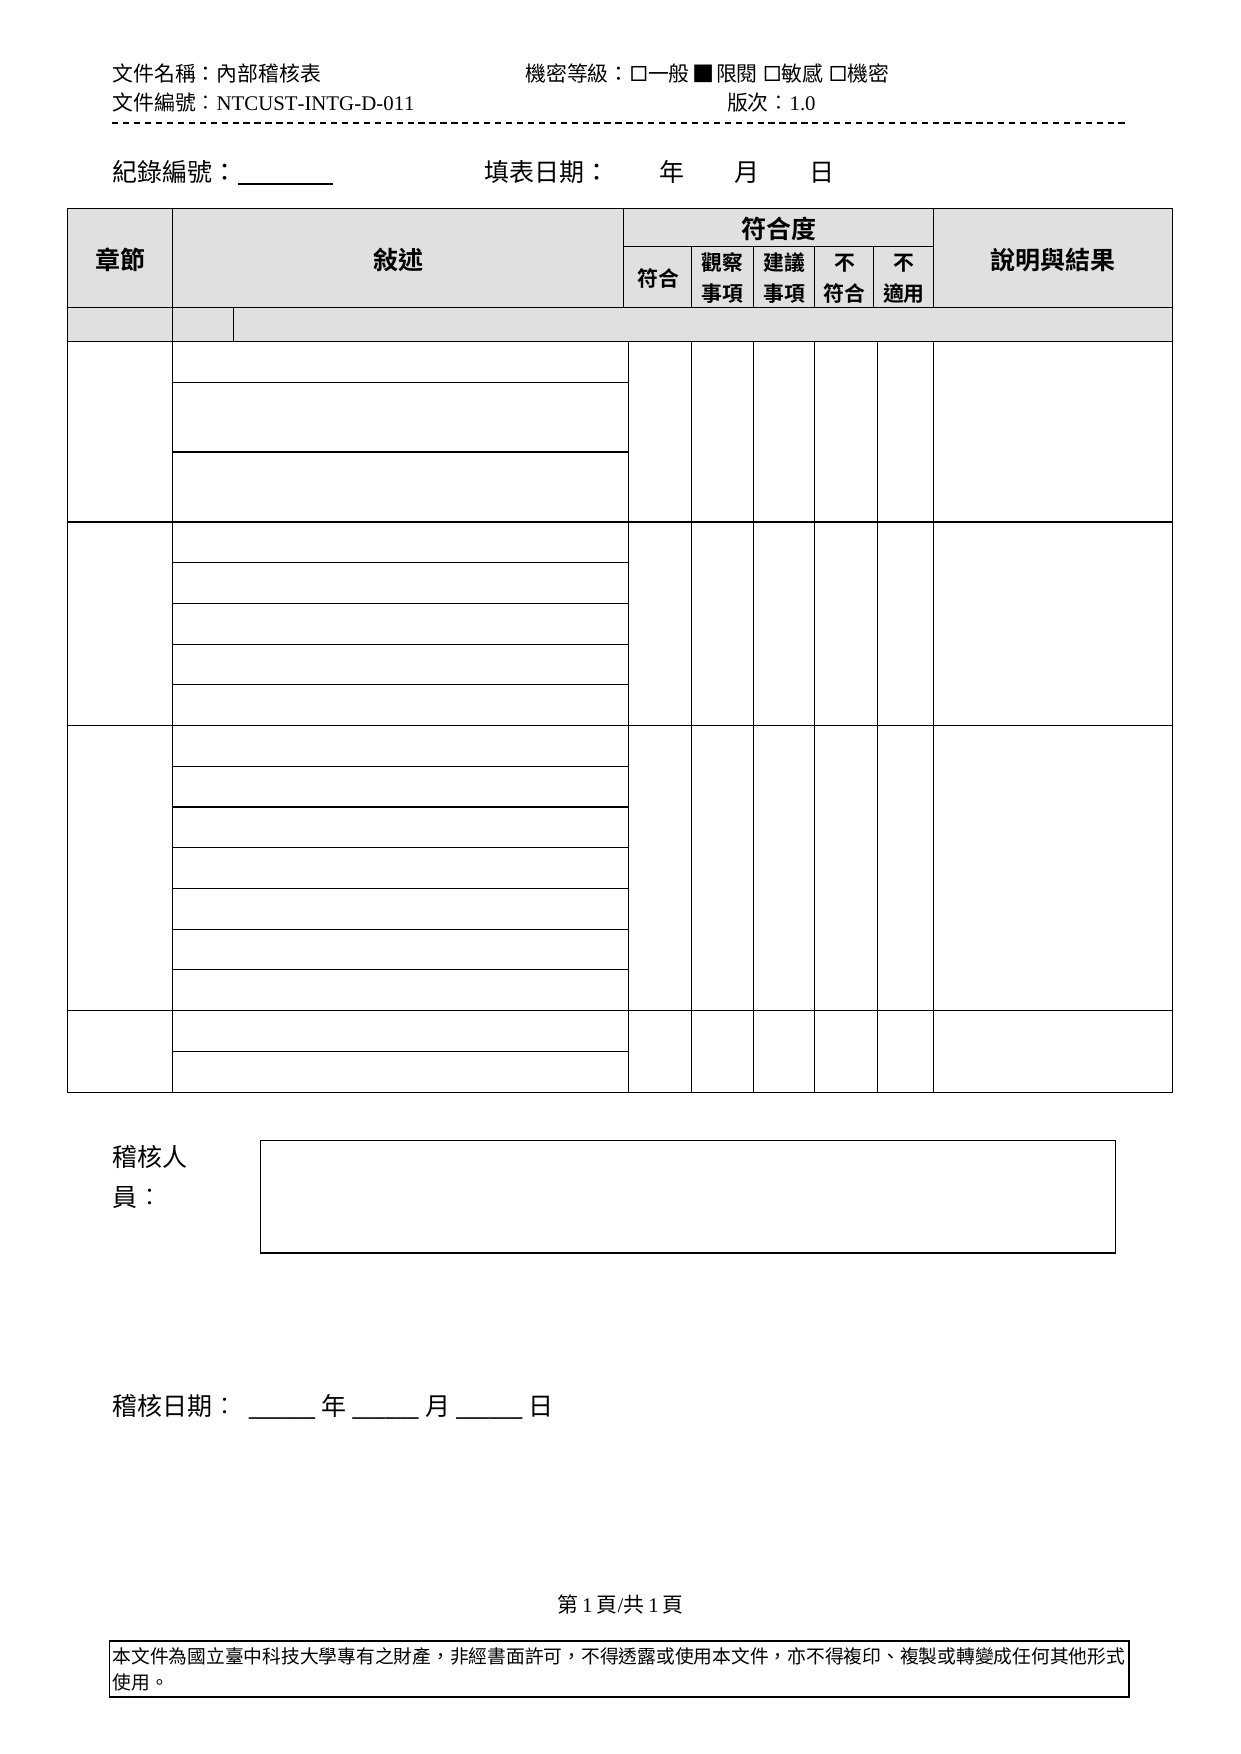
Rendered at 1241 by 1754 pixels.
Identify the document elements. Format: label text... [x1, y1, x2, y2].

table_cell [692, 342, 753, 521]
table_cell [878, 1011, 933, 1092]
table_cell 不 適用 [874, 247, 933, 307]
table_cell [878, 726, 933, 1010]
table_cell [878, 523, 933, 725]
table_cell [173, 685, 628, 725]
table_cell [629, 523, 691, 725]
table_cell [68, 523, 172, 725]
table_cell [629, 1011, 691, 1092]
table_cell [234, 308, 1172, 341]
table_cell [68, 308, 172, 341]
table_cell [754, 726, 814, 1010]
table_cell [878, 342, 933, 521]
table_cell [754, 1011, 814, 1092]
table_cell [934, 523, 1172, 725]
table_cell [173, 1052, 628, 1092]
table_cell [754, 523, 814, 725]
table_cell [692, 523, 753, 725]
table_cell [68, 726, 172, 1010]
text 稽核人員︰ [112, 1136, 1128, 1216]
table_cell [629, 726, 691, 1010]
table_header 說明與結果 [934, 209, 1172, 307]
table_header 敍述 [173, 209, 623, 307]
table_cell [173, 808, 628, 847]
table_cell [815, 1011, 877, 1092]
table_cell [173, 383, 628, 451]
table_cell [815, 523, 877, 725]
table_cell [692, 1011, 753, 1092]
table_cell [934, 726, 1172, 1010]
table_cell [754, 342, 814, 521]
table_cell [173, 1011, 628, 1051]
table_header 章節 [68, 209, 172, 307]
table_cell [173, 930, 628, 969]
table_cell [173, 604, 628, 643]
table_cell 符合 [624, 247, 691, 307]
table_cell 觀察事項 [692, 247, 753, 307]
table_cell [173, 726, 628, 766]
table_cell [629, 342, 691, 521]
table_cell [173, 308, 233, 341]
table_cell [692, 726, 753, 1010]
table_cell [815, 342, 877, 521]
table_cell [68, 1011, 172, 1092]
table_cell 不 符合 [815, 247, 873, 307]
table_cell 建議事項 [754, 247, 814, 307]
text 紀錄編號： 填表日期： 年 月 日 [112, 151, 1128, 190]
table_cell [815, 726, 877, 1010]
table_cell [173, 970, 628, 1010]
table_header 符合度 [624, 209, 933, 246]
table_cell [934, 342, 1172, 521]
table_cell [934, 1011, 1172, 1092]
table_cell [173, 767, 628, 806]
text 稽核日期︰ ______ 年 ______ 月 ______ 日 [112, 1384, 1128, 1424]
table_cell [173, 848, 628, 888]
table_cell [173, 453, 628, 521]
table_cell [173, 523, 628, 562]
table_cell [68, 342, 172, 521]
table_cell [173, 889, 628, 929]
table_cell [173, 645, 628, 684]
table_cell [173, 342, 628, 382]
table_cell [173, 563, 628, 603]
